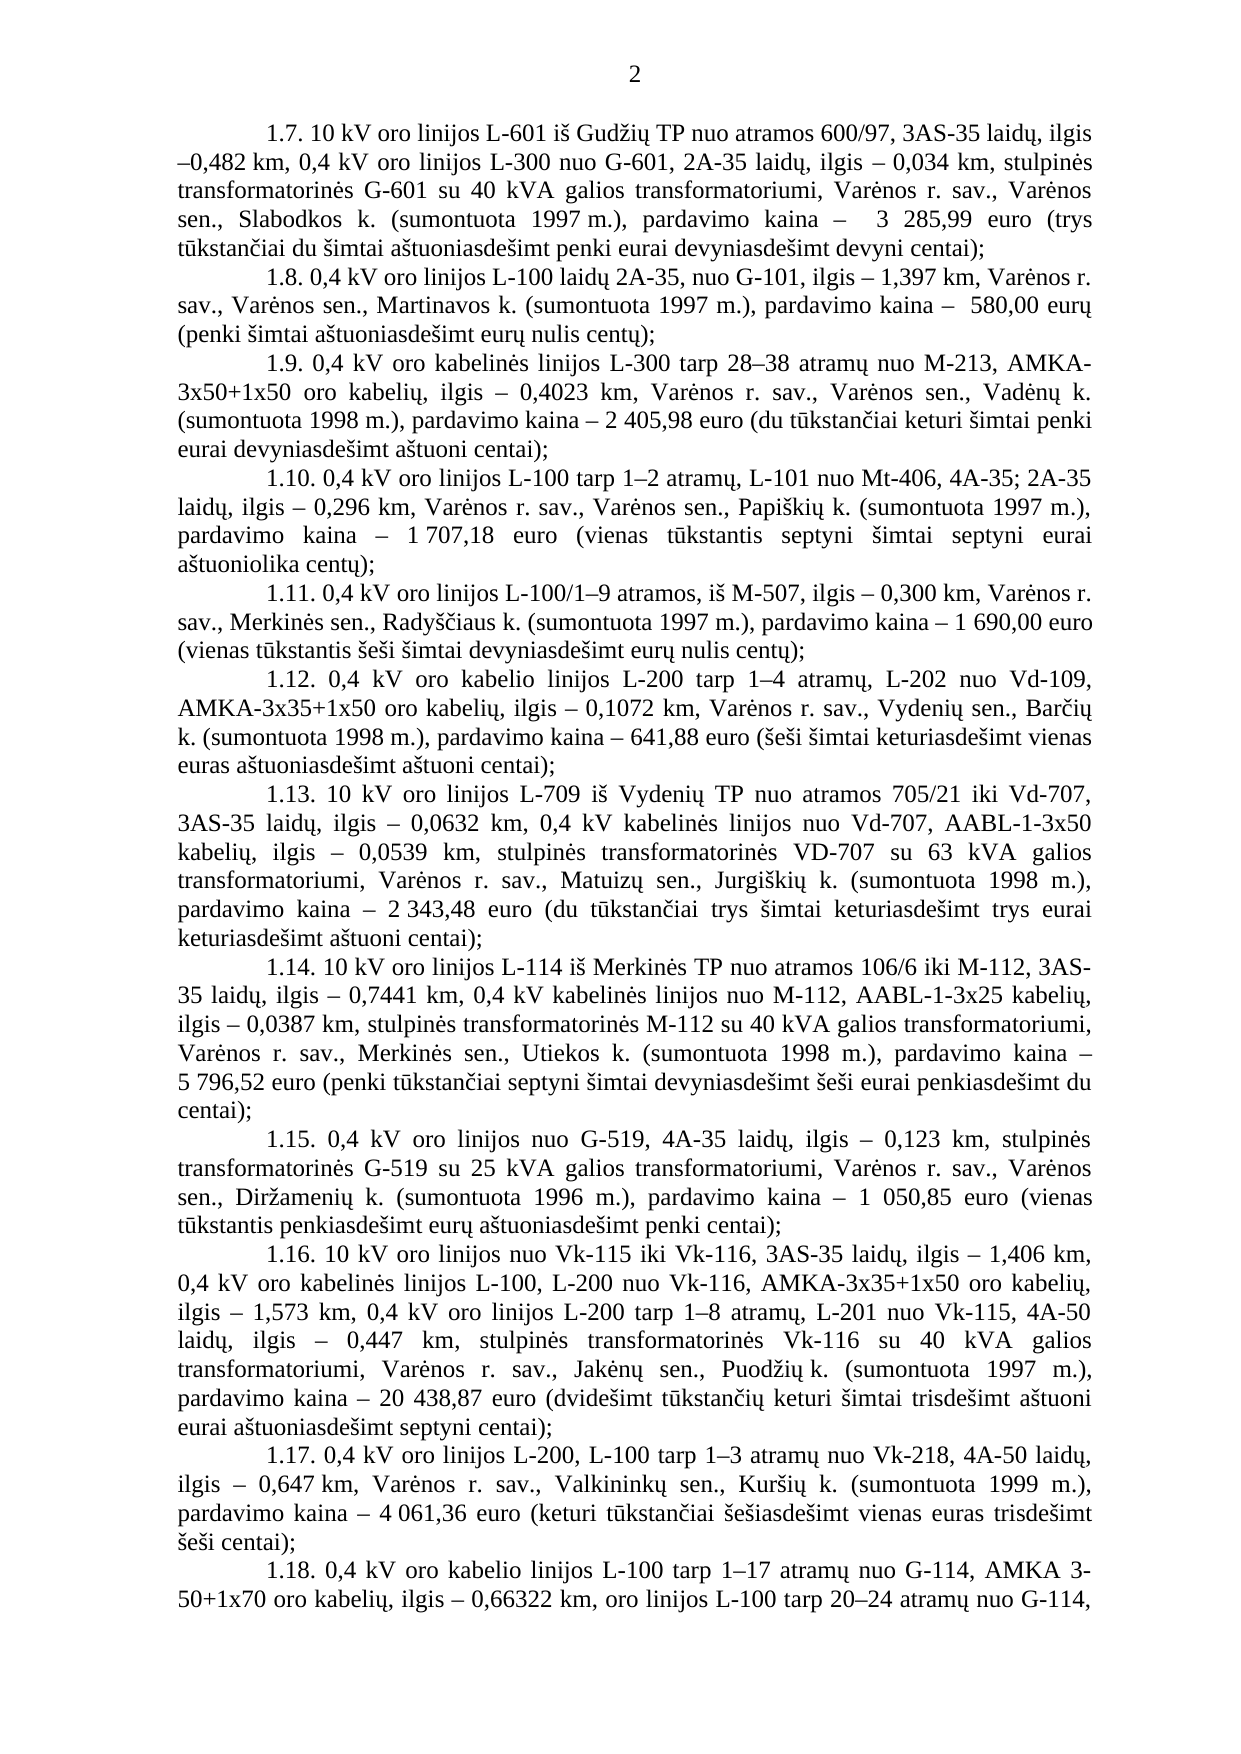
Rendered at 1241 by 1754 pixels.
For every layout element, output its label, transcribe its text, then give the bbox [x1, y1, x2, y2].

text 1.16. 10 kV oro linijos nuo Vk-115 iki Vk-116, 3AS-35 laidų, ilgis – 1,406 km, 0,4 kV oro kabelinės linijos L-100, L-200 nuo Vk-116, AMKA-3x35+1x50 oro kabelių, ilgis – 1,573 km, 0,4 kV oro linijos L-200 tarp 1–8 atramų, L-201 nuo Vk-115, 4A-50 laidų, ilgis – 0,447 km, stulpinės transformatorinės Vk-116 su 40 kVA galios transformatoriumi, Varėnos r. sav., Jakėnų sen., Puodžių k. (sumontuota 1997 m.), pardavimo kaina – 20 438,87 euro (dvidešimt tūkstančių keturi šimtai trisdešimt aštuoni eurai aštuoniasdešimt septyni centai); [177, 1239, 1093, 1441]
text 1.8. 0,4 kV oro linijos L-100 laidų 2A-35, nuo G-101, ilgis – 1,397 km, Varėnos r. sav., Varėnos sen., Martinavos k. (sumontuota 1997 m.), pardavimo kaina – 580,00 eurų (penki šimtai aštuoniasdešimt eurų nulis centų); [177, 262, 1093, 348]
text 1.18. 0,4 kV oro kabelio linijos L-100 tarp 1–17 atramų nuo G-114, AMKA 3-50+1x70 oro kabelių, ilgis – 0,66322 km, oro linijos L-100 tarp 20–24 atramų nuo G-114, [177, 1556, 1093, 1613]
text 1.7. 10 kV oro linijos L-601 iš Gudžių TP nuo atramos 600/97, 3AS-35 laidų, ilgis –0,482 km, 0,4 kV oro linijos L-300 nuo G-601, 2A-35 laidų, ilgis – 0,034 km, stulpinės transformatorinės G-601 su 40 kVA galios transformatoriumi, Varėnos r. sav., Varėnos sen., Slabodkos k. (sumontuota 1997 m.), pardavimo kaina – 3 285,99 euro (trys tūkstančiai du šimtai aštuoniasdešimt penki eurai devyniasdešimt devyni centai); [177, 118, 1093, 262]
text 1.10. 0,4 kV oro linijos L-100 tarp 1–2 atramų, L-101 nuo Mt-406, 4A-35; 2A-35 laidų, ilgis – 0,296 km, Varėnos r. sav., Varėnos sen., Papiškių k. (sumontuota 1997 m.), pardavimo kaina – 1 707,18 euro (vienas tūkstantis septyni šimtai septyni eurai aštuoniolika centų); [177, 463, 1093, 578]
text 1.15. 0,4 kV oro linijos nuo G-519, 4A-35 laidų, ilgis – 0,123 km, stulpinės transformatorinės G-519 su 25 kVA galios transformatoriumi, Varėnos r. sav., Varėnos sen., Diržamenių k. (sumontuota 1996 m.), pardavimo kaina – 1 050,85 euro (vienas tūkstantis penkiasdešimt eurų aštuoniasdešimt penki centai); [177, 1124, 1093, 1239]
text 1.11. 0,4 kV oro linijos L-100/1–9 atramos, iš M-507, ilgis – 0,300 km, Varėnos r. sav., Merkinės sen., Radyščiaus k. (sumontuota 1997 m.), pardavimo kaina – 1 690,00 euro (vienas tūkstantis šeši šimtai devyniasdešimt eurų nulis centų); [177, 578, 1093, 664]
text 1.12. 0,4 kV oro kabelio linijos L-200 tarp 1–4 atramų, L-202 nuo Vd-109, AMKA-3x35+1x50 oro kabelių, ilgis – 0,1072 km, Varėnos r. sav., Vydenių sen., Barčių k. (sumontuota 1998 m.), pardavimo kaina – 641,88 euro (šeši šimtai keturiasdešimt vienas euras aštuoniasdešimt aštuoni centai); [177, 664, 1093, 779]
text 1.14. 10 kV oro linijos L-114 iš Merkinės TP nuo atramos 106/6 iki M-112, 3AS-35 laidų, ilgis – 0,7441 km, 0,4 kV kabelinės linijos nuo M-112, AABL-1-3x25 kabelių, ilgis – 0,0387 km, stulpinės transformatorinės M-112 su 40 kVA galios transformatoriumi, Varėnos r. sav., Merkinės sen., Utiekos k. (sumontuota 1998 m.), pardavimo kaina – 5 796,52 euro (penki tūkstančiai septyni šimtai devyniasdešimt šeši eurai penkiasdešimt du centai); [177, 952, 1093, 1124]
text 1.17. 0,4 kV oro linijos L-200, L-100 tarp 1–3 atramų nuo Vk-218, 4A-50 laidų, ilgis – 0,647 km, Varėnos r. sav., Valkininkų sen., Kuršių k. (sumontuota 1999 m.), pardavimo kaina – 4 061,36 euro (keturi tūkstančiai šešiasdešimt vienas euras trisdešimt šeši centai); [177, 1441, 1093, 1556]
text 1.13. 10 kV oro linijos L-709 iš Vydenių TP nuo atramos 705/21 iki Vd-707, 3AS-35 laidų, ilgis – 0,0632 km, 0,4 kV kabelinės linijos nuo Vd-707, AABL-1-3x50 kabelių, ilgis – 0,0539 km, stulpinės transformatorinės VD-707 su 63 kVA galios transformatoriumi, Varėnos r. sav., Matuizų sen., Jurgiškių k. (sumontuota 1998 m.), pardavimo kaina – 2 343,48 euro (du tūkstančiai trys šimtai keturiasdešimt trys eurai keturiasdešimt aštuoni centai); [177, 779, 1093, 952]
text 1.9. 0,4 kV oro kabelinės linijos L-300 tarp 28–38 atramų nuo M-213, AMKA-3x50+1x50 oro kabelių, ilgis – 0,4023 km, Varėnos r. sav., Varėnos sen., Vadėnų k. (sumontuota 1998 m.), pardavimo kaina – 2 405,98 euro (du tūkstančiai keturi šimtai penki eurai devyniasdešimt aštuoni centai); [177, 348, 1093, 463]
